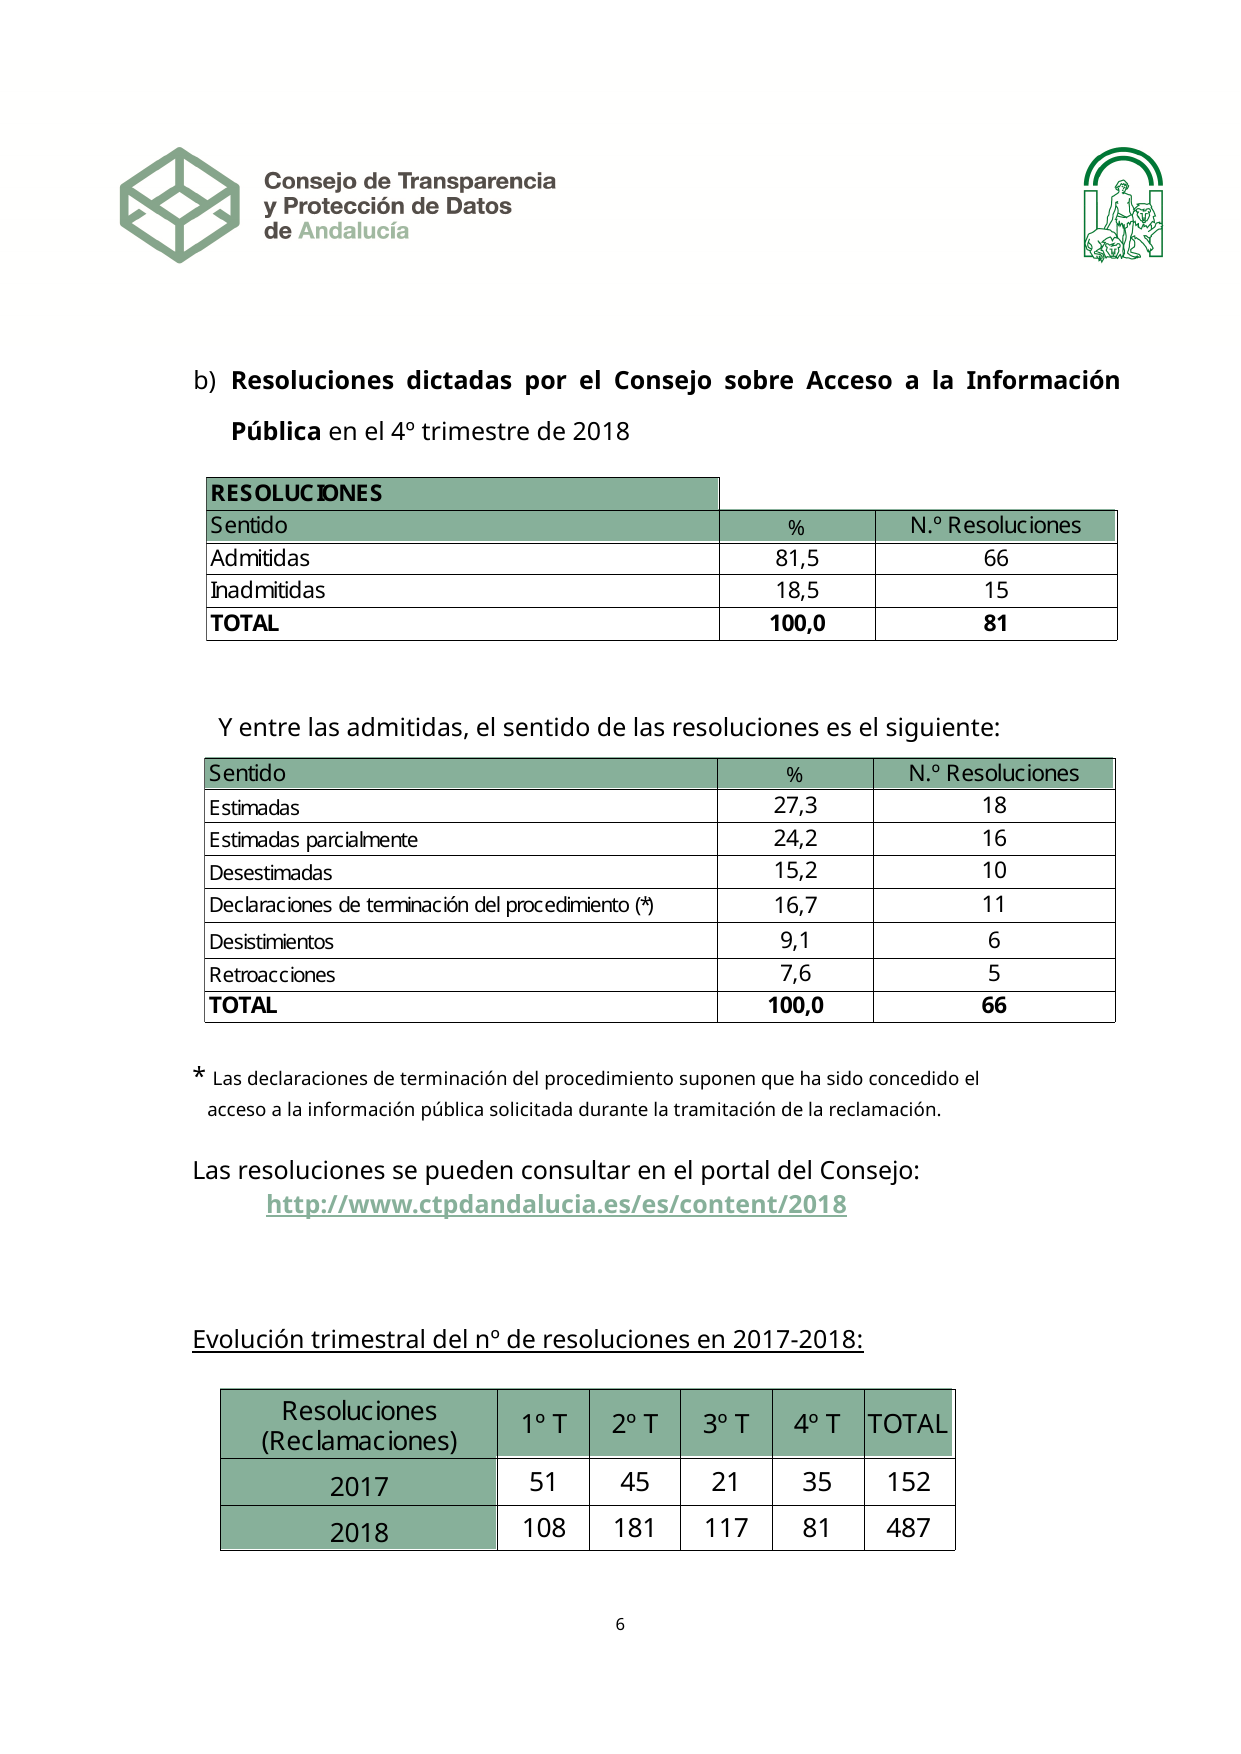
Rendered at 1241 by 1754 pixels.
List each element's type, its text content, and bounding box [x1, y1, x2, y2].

text http://www.ctpdandalucia.es/es/content/2018 [192, 1187, 1122, 1221]
list Resoluciones dictadas por el Consejo sobre Acceso a la Información Pública en el 4º trimestre de 2018 [193, 346, 1122, 448]
text acceso a la información pública solicitada durante la tramitación de la reclamación. [192, 1093, 1122, 1123]
text Las resoluciones se pueden consultar en el portal del Consejo: [118, 1153, 1122, 1187]
text * Las declaraciones de terminación del procedimiento suponen que ha sido concedido el [118, 1059, 1122, 1093]
text Y entre las admitidas, el sentido de las resoluciones es el siguiente: [118, 710, 1122, 744]
text Evolución trimestral del nº de resoluciones en 2017-2018: [118, 1322, 1122, 1356]
